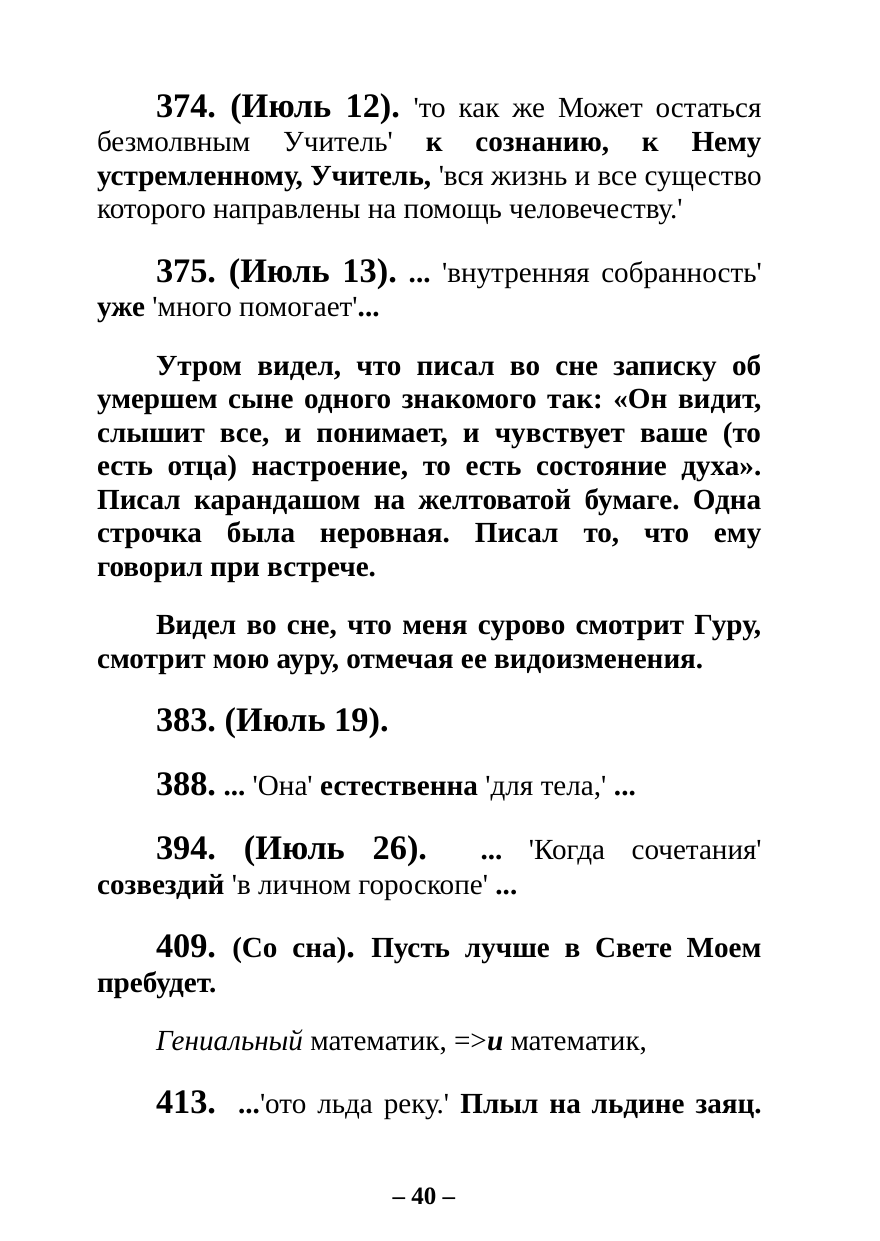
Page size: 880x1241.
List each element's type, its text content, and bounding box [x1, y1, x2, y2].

text 413. ...'ото льда реку.' Плыл на льдине заяц. [97, 1082, 762, 1121]
text 388. ... 'Она' естественна 'для тела,' ... [97, 763, 762, 803]
text 383. (Июль 19). [97, 699, 762, 739]
text 374. (Июль 12). 'то как же Может остаться безмолвным Учитель' к сознанию, к Нему устремленному, Учитель, 'вся жизнь и все существо которого направлены на помощь человечеству.' [97, 85, 762, 225]
text 394. (Июль 26). ... 'Когда сочетания' созвездий 'в личном гороскопе' ... [97, 828, 762, 901]
text 375. (Июль 13). ... 'внутренняя собранность' уже 'много помогает'... [97, 250, 762, 323]
text Утром видел, что писал во сне записку об умершем сыне одного знакомого так: «Он видит, слышит все, и понимает, и чувствует ваше (то есть отца) настроение, то есть состояние духа». Писал карандашом на желтоватой бумаге. Одна строчка была неровная. Писал то, что ему говорил при встрече. [97, 348, 762, 582]
text Видел во сне, что меня сурово смотрит Гуру, смотрит мою ауру, отмечая ее видоизменения. [97, 607, 762, 674]
text 409. (Со сна). Пусть лучше в Свете Моем пребудет. [97, 926, 762, 998]
text Гениальный математик, =>и математик, [97, 1023, 762, 1057]
